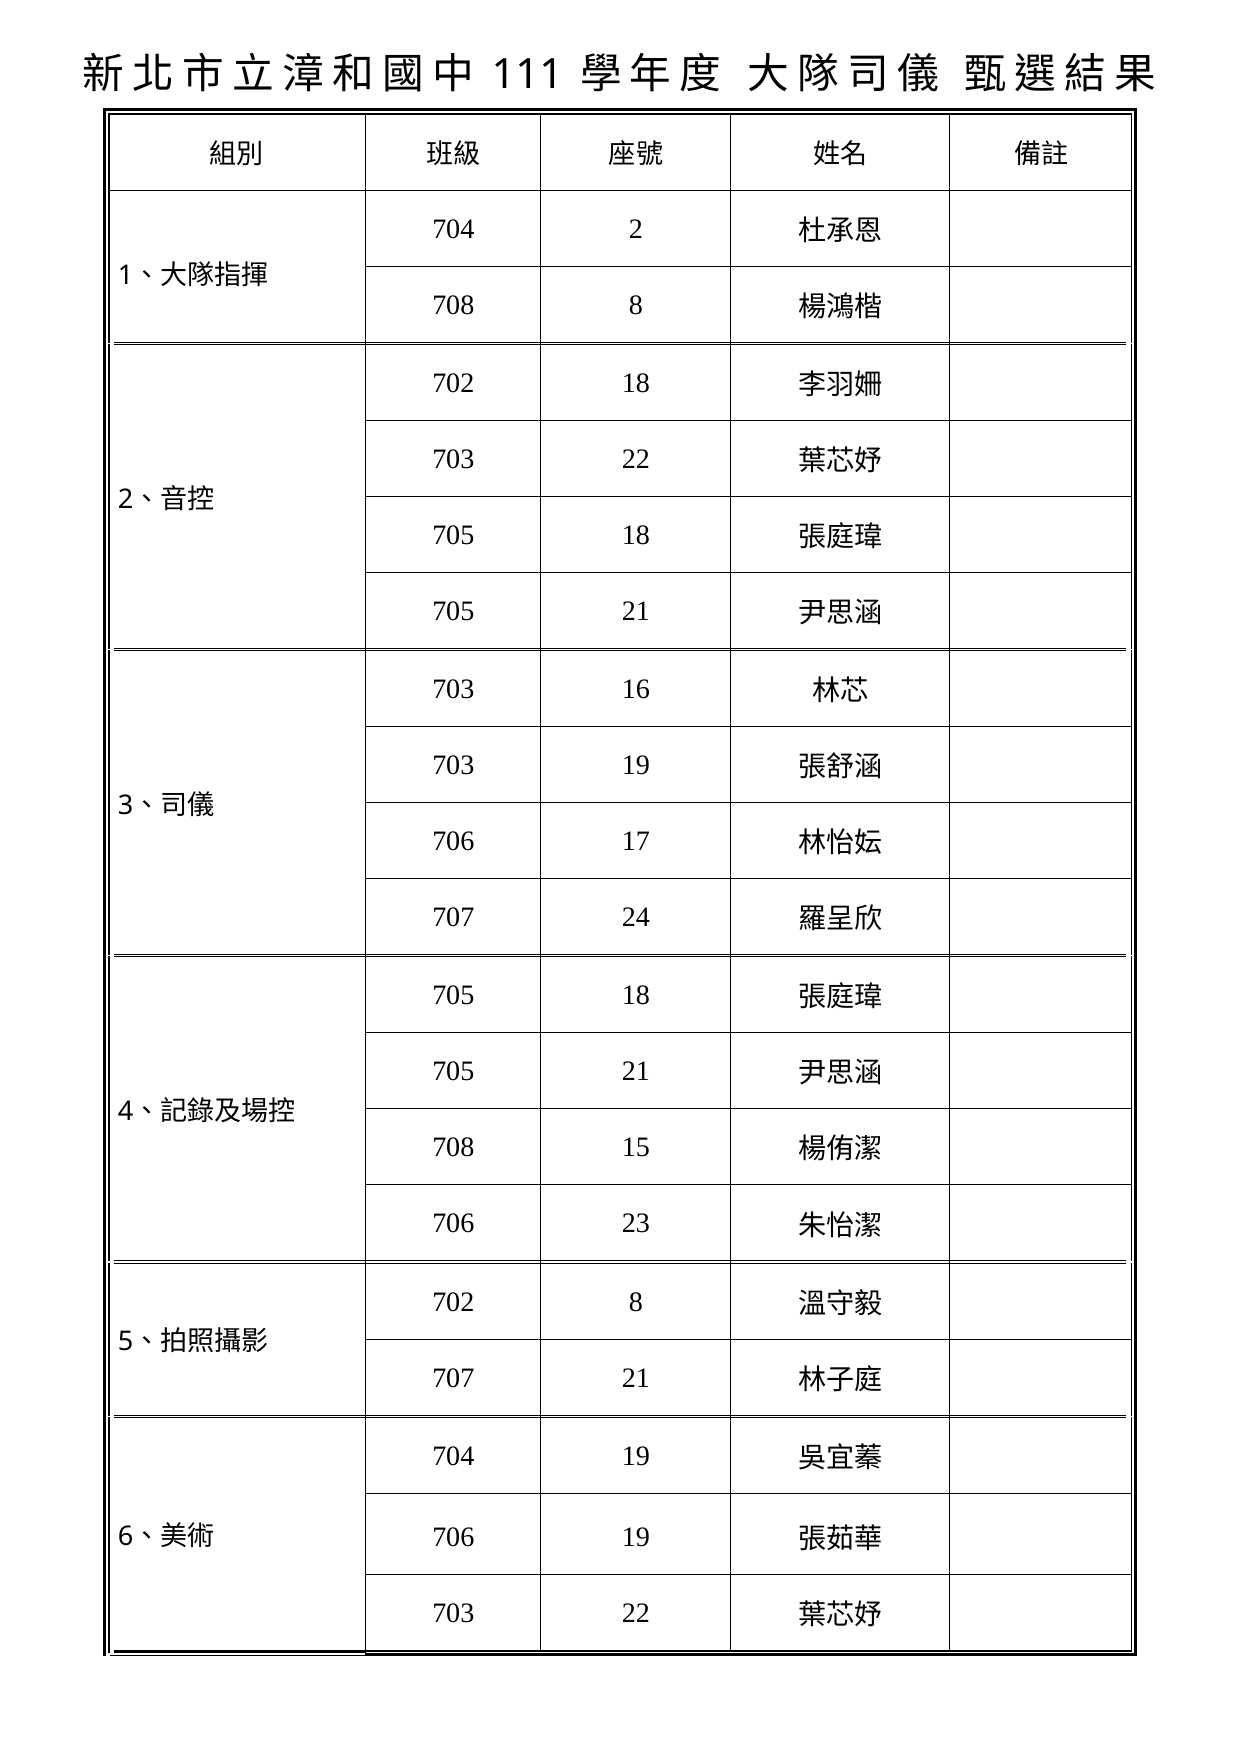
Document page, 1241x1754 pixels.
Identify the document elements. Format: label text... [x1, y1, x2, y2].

table_header 座號 [541, 115, 730, 189]
table_cell 23 [541, 1185, 730, 1260]
table_cell 19 [541, 1418, 730, 1493]
table_cell 706 [366, 1185, 540, 1260]
table_cell 18 [541, 957, 730, 1032]
table_cell 22 [541, 1575, 730, 1650]
table_cell 2 [541, 191, 730, 266]
text 新北市立漳和國中111學年度 大隊司儀 甄選結果 [83, 33, 1157, 108]
table_cell 702 [366, 345, 540, 420]
table_cell [950, 573, 1131, 648]
table_cell 尹思涵 [731, 1033, 949, 1108]
table_cell 18 [541, 497, 730, 572]
table_cell 705 [366, 573, 540, 648]
table_cell [950, 954, 1134, 1032]
table_cell [950, 1415, 1131, 1493]
table_cell [950, 1109, 1131, 1184]
table_header 組別 [110, 115, 365, 189]
table_cell 羅呈欣 [731, 879, 949, 954]
table_cell [950, 648, 1134, 726]
table_cell 楊鴻楷 [731, 267, 949, 342]
table_cell 21 [541, 1033, 730, 1108]
table_cell 8 [541, 267, 730, 342]
table_cell [950, 421, 1131, 496]
table_cell 林芯 [731, 651, 949, 726]
table_cell 706 [366, 1494, 540, 1574]
table_cell [950, 1260, 1134, 1338]
table_cell [950, 497, 1131, 572]
table_cell [950, 879, 1131, 954]
table_cell 張庭瑋 [731, 957, 949, 1032]
table_cell 林怡妘 [731, 803, 949, 878]
table_cell 張茹華 [731, 1494, 949, 1574]
table_cell 702 [366, 1264, 540, 1338]
table_cell 溫守毅 [731, 1264, 949, 1338]
table_cell [950, 191, 1131, 266]
table_cell [950, 342, 1131, 420]
table_cell 705 [366, 1033, 540, 1108]
table_cell 林子庭 [731, 1340, 949, 1414]
table_cell 5、拍照攝影 [106, 1260, 365, 1414]
table_cell 8 [541, 1264, 730, 1338]
table_cell 704 [366, 191, 540, 266]
table_cell 708 [366, 1109, 540, 1184]
table_cell 2、音控 [110, 342, 365, 648]
table_cell 吳宜蓁 [731, 1418, 949, 1493]
table_cell [950, 267, 1131, 342]
table_cell 707 [366, 1340, 540, 1414]
table_cell 703 [366, 727, 540, 802]
table_cell 6、美術 [110, 1415, 365, 1650]
table_cell 704 [366, 1418, 540, 1493]
table_cell 706 [366, 803, 540, 878]
table_cell 4、記錄及場控 [106, 954, 365, 1260]
table_cell 葉芯妤 [731, 421, 949, 496]
table_header 備註 [950, 115, 1131, 189]
table_cell 705 [366, 497, 540, 572]
table_cell 朱怡潔 [731, 1185, 949, 1260]
table_cell 17 [541, 803, 730, 878]
table_cell 15 [541, 1109, 730, 1184]
table_cell 尹思涵 [731, 573, 949, 648]
table_cell 22 [541, 421, 730, 496]
table_header 姓名 [731, 115, 949, 189]
table_cell [950, 727, 1131, 802]
table_cell 21 [541, 573, 730, 648]
table_cell 張庭瑋 [731, 497, 949, 572]
table_cell 703 [366, 651, 540, 726]
table_cell 16 [541, 651, 730, 726]
table_cell [950, 1340, 1131, 1414]
table_cell [950, 1494, 1131, 1574]
table_cell 楊侑潔 [731, 1109, 949, 1184]
table_header 班級 [366, 115, 540, 189]
table_cell 703 [366, 1575, 540, 1650]
table_cell 李羽姍 [731, 345, 949, 420]
table_cell 18 [541, 345, 730, 420]
table_cell [950, 1033, 1131, 1108]
table_cell 703 [366, 421, 540, 496]
table_cell 24 [541, 879, 730, 954]
table_cell 21 [541, 1340, 730, 1414]
table_cell 3、司儀 [106, 648, 365, 954]
table_cell 708 [366, 267, 540, 342]
table_cell 707 [366, 879, 540, 954]
table_cell 葉芯妤 [731, 1575, 949, 1650]
table_cell [950, 1575, 1131, 1650]
table_cell 張舒涵 [731, 727, 949, 802]
table_cell 19 [541, 1494, 730, 1574]
table_cell 杜承恩 [731, 191, 949, 266]
table_cell [950, 803, 1131, 878]
table_cell 705 [366, 957, 540, 1032]
table_cell 19 [541, 727, 730, 802]
table_cell 1、大隊指揮 [110, 191, 365, 342]
table_cell [950, 1185, 1131, 1260]
